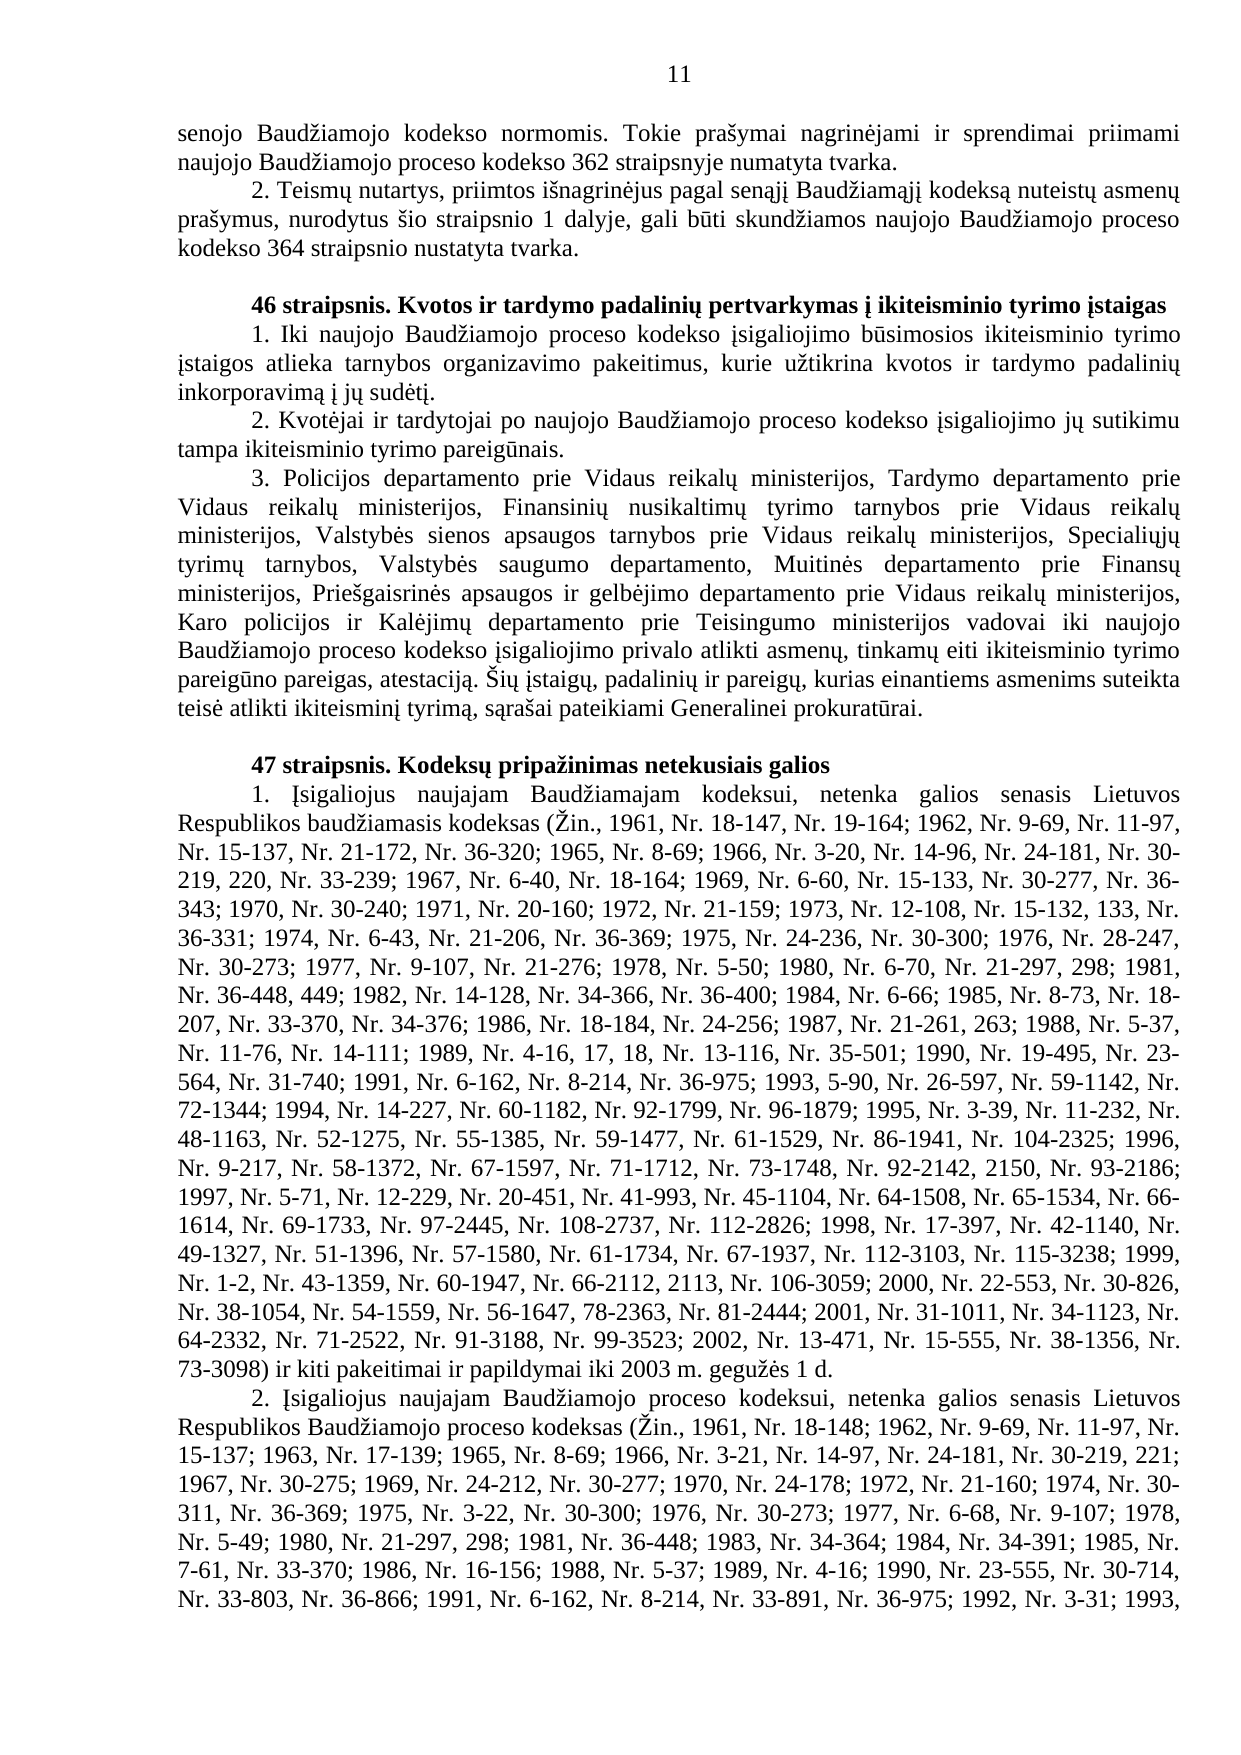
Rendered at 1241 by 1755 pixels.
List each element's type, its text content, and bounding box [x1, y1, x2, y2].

text senojo Baudžiamojo kodekso normomis. Tokie prašymai nagrinėjami ir sprendimai priimami naujojo Baudžiamojo proceso kodekso 362 straipsnyje numatyta tvarka. [177, 118, 1181, 176]
text 46 straipsnis. Kvotos ir tardymo padalinių pertvarkymas į ikiteisminio tyrimo įstaigas [177, 291, 1181, 319]
text 47 straipsnis. Kodeksų pripažinimas netekusiais galios [177, 751, 1181, 779]
text 1. Įsigaliojus naujajam Baudžiamajam kodeksui, netenka galios senasis Lietuvos Respublikos baudžiamasis kodeksas (Žin., 1961, Nr. 18-147, Nr. 19-164; 1962, Nr. 9-69, Nr. 11-97, Nr. 15-137, Nr. 21-172, Nr. 36-320; 1965, Nr. 8-69; 1966, Nr. 3-20, Nr. 14-96, Nr. 24-181, Nr. 30-219, 220, Nr. 33-239; 1967, Nr. 6-40, Nr. 18-164; 1969, Nr. 6-60, Nr. 15-133, Nr. 30-277, Nr. 36-343; 1970, Nr. 30-240; 1971, Nr. 20-160; 1972, Nr. 21-159; 1973, Nr. 12-108, Nr. 15-132, 133, Nr. 36-331; 1974, Nr. 6-43, Nr. 21-206, Nr. 36-369; 1975, Nr. 24-236, Nr. 30-300; 1976, Nr. 28-247, Nr. 30-273; 1977, Nr. 9-107, Nr. 21-276; 1978, Nr. 5-50; 1980, Nr. 6-70, Nr. 21-297, 298; 1981, Nr. 36-448, 449; 1982, Nr. 14-128, Nr. 34-366, Nr. 36-400; 1984, Nr. 6-66; 1985, Nr. 8-73, Nr. 18-207, Nr. 33-370, Nr. 34-376; 1986, Nr. 18-184, Nr. 24-256; 1987, Nr. 21-261, 263; 1988, Nr. 5-37, Nr. 11-76, Nr. 14-111; 1989, Nr. 4-16, 17, 18, Nr. 13-116, Nr. 35-501; 1990, Nr. 19-495, Nr. 23-564, Nr. 31-740; 1991, Nr. 6-162, Nr. 8-214, Nr. 36-975; 1993, 5-90, Nr. 26-597, Nr. 59-1142, Nr. 72-1344; 1994, Nr. 14-227, Nr. 60-1182, Nr. 92-1799, Nr. 96-1879; 1995, Nr. 3-39, Nr. 11-232, Nr. 48-1163, Nr. 52-1275, Nr. 55-1385, Nr. 59-1477, Nr. 61-1529, Nr. 86-1941, Nr. 104-2325; 1996, Nr. 9-217, Nr. 58-1372, Nr. 67-1597, Nr. 71-1712, Nr. 73-1748, Nr. 92-2142, 2150, Nr. 93-2186; 1997, Nr. 5-71, Nr. 12-229, Nr. 20-451, Nr. 41-993, Nr. 45-1104, Nr. 64-1508, Nr. 65-1534, Nr. 66-1614, Nr. 69-1733, Nr. 97-2445, Nr. 108-2737, Nr. 112-2826; 1998, Nr. 17-397, Nr. 42-1140, Nr. 49-1327, Nr. 51-1396, Nr. 57-1580, Nr. 61-1734, Nr. 67-1937, Nr. 112-3103, Nr. 115-3238; 1999, Nr. 1-2, Nr. 43-1359, Nr. 60-1947, Nr. 66-2112, 2113, Nr. 106-3059; 2000, Nr. 22-553, Nr. 30-826, Nr. 38-1054, Nr. 54-1559, Nr. 56-1647, 78-2363, Nr. 81-2444; 2001, Nr. 31-1011, Nr. 34-1123, Nr. 64-2332, Nr. 71-2522, Nr. 91-3188, Nr. 99-3523; 2002, Nr. 13-471, Nr. 15-555, Nr. 38-1356, Nr. 73-3098) ir kiti pakeitimai ir papildymai iki 2003 m. gegužės 1 d. [177, 779, 1181, 1383]
text 2. Kvotėjai ir tardytojai po naujojo Baudžiamojo proceso kodekso įsigaliojimo jų sutikimu tampa ikiteisminio tyrimo pareigūnais. [177, 406, 1181, 463]
text 1. Iki naujojo Baudžiamojo proceso kodekso įsigaliojimo būsimosios ikiteisminio tyrimo įstaigos atlieka tarnybos organizavimo pakeitimus, kurie užtikrina kvotos ir tardymo padalinių inkorporavimą į jų sudėtį. [177, 319, 1181, 406]
text 3. Policijos departamento prie Vidaus reikalų ministerijos, Tardymo departamento prie Vidaus reikalų ministerijos, Finansinių nusikaltimų tyrimo tarnybos prie Vidaus reikalų ministerijos, Valstybės sienos apsaugos tarnybos prie Vidaus reikalų ministerijos, Specialiųjų tyrimų tarnybos, Valstybės saugumo departamento, Muitinės departamento prie Finansų ministerijos, Priešgaisrinės apsaugos ir gelbėjimo departamento prie Vidaus reikalų ministerijos, Karo policijos ir Kalėjimų departamento prie Teisingumo ministerijos vadovai iki naujojo Baudžiamojo proceso kodekso įsigaliojimo privalo atlikti asmenų, tinkamų eiti ikiteisminio tyrimo pareigūno pareigas, atestaciją. Šių įstaigų, padalinių ir pareigų, kurias einantiems asmenims suteikta teisė atlikti ikiteisminį tyrimą, sąrašai pateikiami Generalinei prokuratūrai. [177, 463, 1181, 722]
text 2. Įsigaliojus naujajam Baudžiamojo proceso kodeksui, netenka galios senasis Lietuvos Respublikos Baudžiamojo proceso kodeksas (Žin., 1961, Nr. 18-148; 1962, Nr. 9-69, Nr. 11-97, Nr. 15-137; 1963, Nr. 17-139; 1965, Nr. 8-69; 1966, Nr. 3-21, Nr. 14-97, Nr. 24-181, Nr. 30-219, 221; 1967, Nr. 30-275; 1969, Nr. 24-212, Nr. 30-277; 1970, Nr. 24-178; 1972, Nr. 21-160; 1974, Nr. 30-311, Nr. 36-369; 1975, Nr. 3-22, Nr. 30-300; 1976, Nr. 30-273; 1977, Nr. 6-68, Nr. 9-107; 1978, Nr. 5-49; 1980, Nr. 21-297, 298; 1981, Nr. 36-448; 1983, Nr. 34-364; 1984, Nr. 34-391; 1985, Nr. 7-61, Nr. 33-370; 1986, Nr. 16-156; 1988, Nr. 5-37; 1989, Nr. 4-16; 1990, Nr. 23-555, Nr. 30-714, Nr. 33-803, Nr. 36-866; 1991, Nr. 6-162, Nr. 8-214, Nr. 33-891, Nr. 36-975; 1992, Nr. 3-31; 1993, [177, 1383, 1181, 1613]
text 2. Teismų nutartys, priimtos išnagrinėjus pagal senąjį Baudžiamąjį kodeksą nuteistų asmenų prašymus, nurodytus šio straipsnio 1 dalyje, gali būti skundžiamos naujojo Baudžiamojo proceso kodekso 364 straipsnio nustatyta tvarka. [177, 176, 1181, 262]
